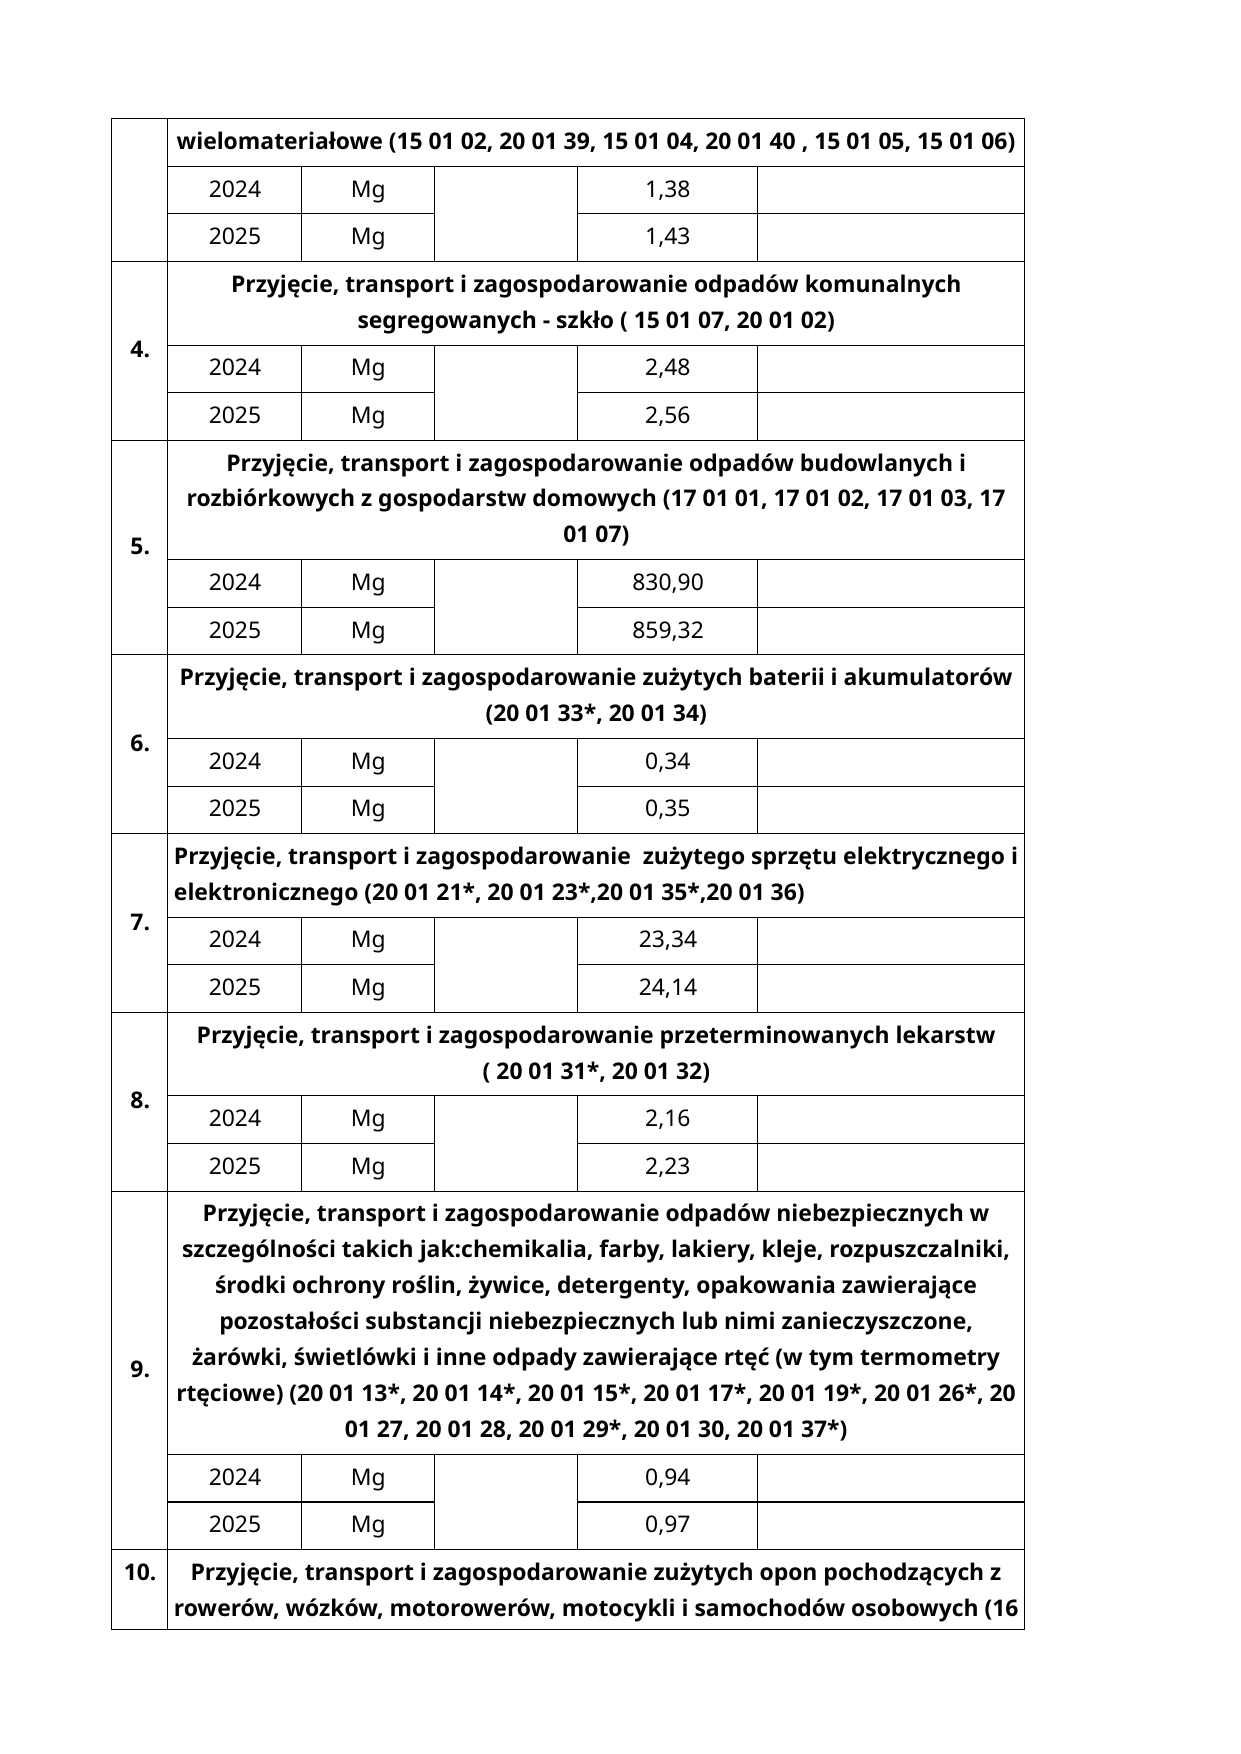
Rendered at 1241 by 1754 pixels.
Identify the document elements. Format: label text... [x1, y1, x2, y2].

table_cell 4. [112, 262, 167, 440]
table_cell 7. [112, 834, 167, 1012]
table_cell 2025 [168, 393, 301, 440]
table_cell 8. [112, 1013, 167, 1191]
table_cell [758, 787, 1024, 833]
table_cell 2025 [168, 1144, 301, 1191]
table_cell Mg [302, 346, 434, 392]
table_cell [435, 739, 577, 833]
table_cell 2,48 [578, 346, 757, 392]
table_cell Przyjęcie, transport i zagospodarowanie zużytych opon pochodzących z rowerów, wózków, motorowerów, motocykli i samochodów osobowych (16 [168, 1550, 1024, 1629]
table_cell 2024 [168, 1096, 301, 1143]
table_cell Mg [302, 1503, 434, 1549]
table_cell [758, 167, 1024, 213]
table_cell 2024 [168, 1455, 301, 1501]
table_cell 5. [112, 441, 167, 654]
table_cell [758, 739, 1024, 786]
table_cell [758, 346, 1024, 392]
table_cell [758, 214, 1024, 261]
table_cell 2025 [168, 1503, 301, 1549]
table_cell Mg [302, 608, 434, 654]
table_cell [435, 1096, 577, 1191]
table_cell [758, 1144, 1024, 1191]
table_cell [435, 346, 577, 440]
table_cell 1,43 [578, 214, 757, 261]
table_cell [758, 1503, 1024, 1549]
table_cell Mg [302, 393, 434, 440]
table_cell 2025 [168, 787, 301, 833]
table_cell Przyjęcie, transport i zagospodarowanie przeterminowanych lekarstw ( 20 01 31*, 20 01 32) [168, 1013, 1024, 1095]
table_cell Mg [302, 918, 434, 964]
table_cell wielomateriałowe (15 01 02, 20 01 39, 15 01 04, 20 01 40 , 15 01 05, 15 01 06) [168, 119, 1024, 166]
table_cell Mg [302, 560, 434, 607]
table_cell [758, 1096, 1024, 1143]
table_cell 2024 [168, 346, 301, 392]
table_cell 2,56 [578, 393, 757, 440]
table_cell 0,94 [578, 1455, 757, 1501]
table_cell 2,16 [578, 1096, 757, 1143]
table_cell [758, 560, 1024, 607]
table_cell Przyjęcie, transport i zagospodarowanie odpadów budowlanych i rozbiórkowych z gospodarstw domowych (17 01 01, 17 01 02, 17 01 03, 17 01 07) [168, 441, 1024, 559]
table_cell Mg [302, 787, 434, 833]
table_cell 2025 [168, 214, 301, 261]
table_cell 1,38 [578, 167, 757, 213]
table_cell 2024 [168, 918, 301, 964]
table_cell [758, 965, 1024, 1012]
table_cell 9. [112, 1192, 167, 1549]
table_cell 2024 [168, 739, 301, 786]
table_cell 2025 [168, 608, 301, 654]
table_cell Mg [302, 739, 434, 786]
table_cell [758, 608, 1024, 654]
table_cell 24,14 [578, 965, 757, 1012]
table_cell Przyjęcie, transport i zagospodarowanie odpadów komunalnych segregowanych - szkło ( 15 01 07, 20 01 02) [168, 262, 1024, 344]
table_cell [435, 918, 577, 1012]
table_cell Mg [302, 965, 434, 1012]
table_cell 830,90 [578, 560, 757, 607]
table_cell [112, 119, 167, 261]
table_cell 2024 [168, 560, 301, 607]
table_cell 2,23 [578, 1144, 757, 1191]
table_cell [435, 1455, 577, 1549]
table_cell 2024 [168, 167, 301, 213]
table_cell Mg [302, 214, 434, 261]
table_cell [435, 167, 577, 261]
table_cell 6. [112, 655, 167, 833]
table_cell [758, 1455, 1024, 1501]
table_cell [435, 560, 577, 654]
table_cell Mg [302, 1096, 434, 1143]
table_cell 0,34 [578, 739, 757, 786]
table_cell 0,35 [578, 787, 757, 833]
table_cell 10. [112, 1550, 167, 1629]
table_cell 0,97 [578, 1503, 757, 1549]
table_cell Mg [302, 1144, 434, 1191]
table_cell 859,32 [578, 608, 757, 654]
table_cell Mg [302, 167, 434, 213]
table_cell Przyjęcie, transport i zagospodarowanie zużytych baterii i akumulatorów (20 01 33*, 20 01 34) [168, 655, 1024, 738]
table_cell 23,34 [578, 918, 757, 964]
table_cell Przyjęcie, transport i zagospodarowanie zużytego sprzętu elektrycznego i elektronicznego (20 01 21*, 20 01 23*,20 01 35*,20 01 36) [168, 834, 1024, 917]
table_cell [758, 393, 1024, 440]
table_cell 2025 [168, 965, 301, 1012]
table_cell Mg [302, 1455, 434, 1501]
table_cell [758, 918, 1024, 964]
table_cell Przyjęcie, transport i zagospodarowanie odpadów niebezpiecznych w szczególności takich jak:chemikalia, farby, lakiery, kleje, rozpuszczalniki, środki ochrony roślin, żywice, detergenty, opakowania zawierające pozostałości substancji niebezpiecznych lub nimi zanieczyszczone, żarówki, świetlówki i inne odpady zawierające rtęć (w tym termometry rtęciowe) (20 01 13*, 20 01 14*, 20 01 15*, 20 01 17*, 20 01 19*, 20 01 26*, 20 01 27, 20 01 28, 20 01 29*, 20 01 30, 20 01 37*) [168, 1192, 1024, 1454]
